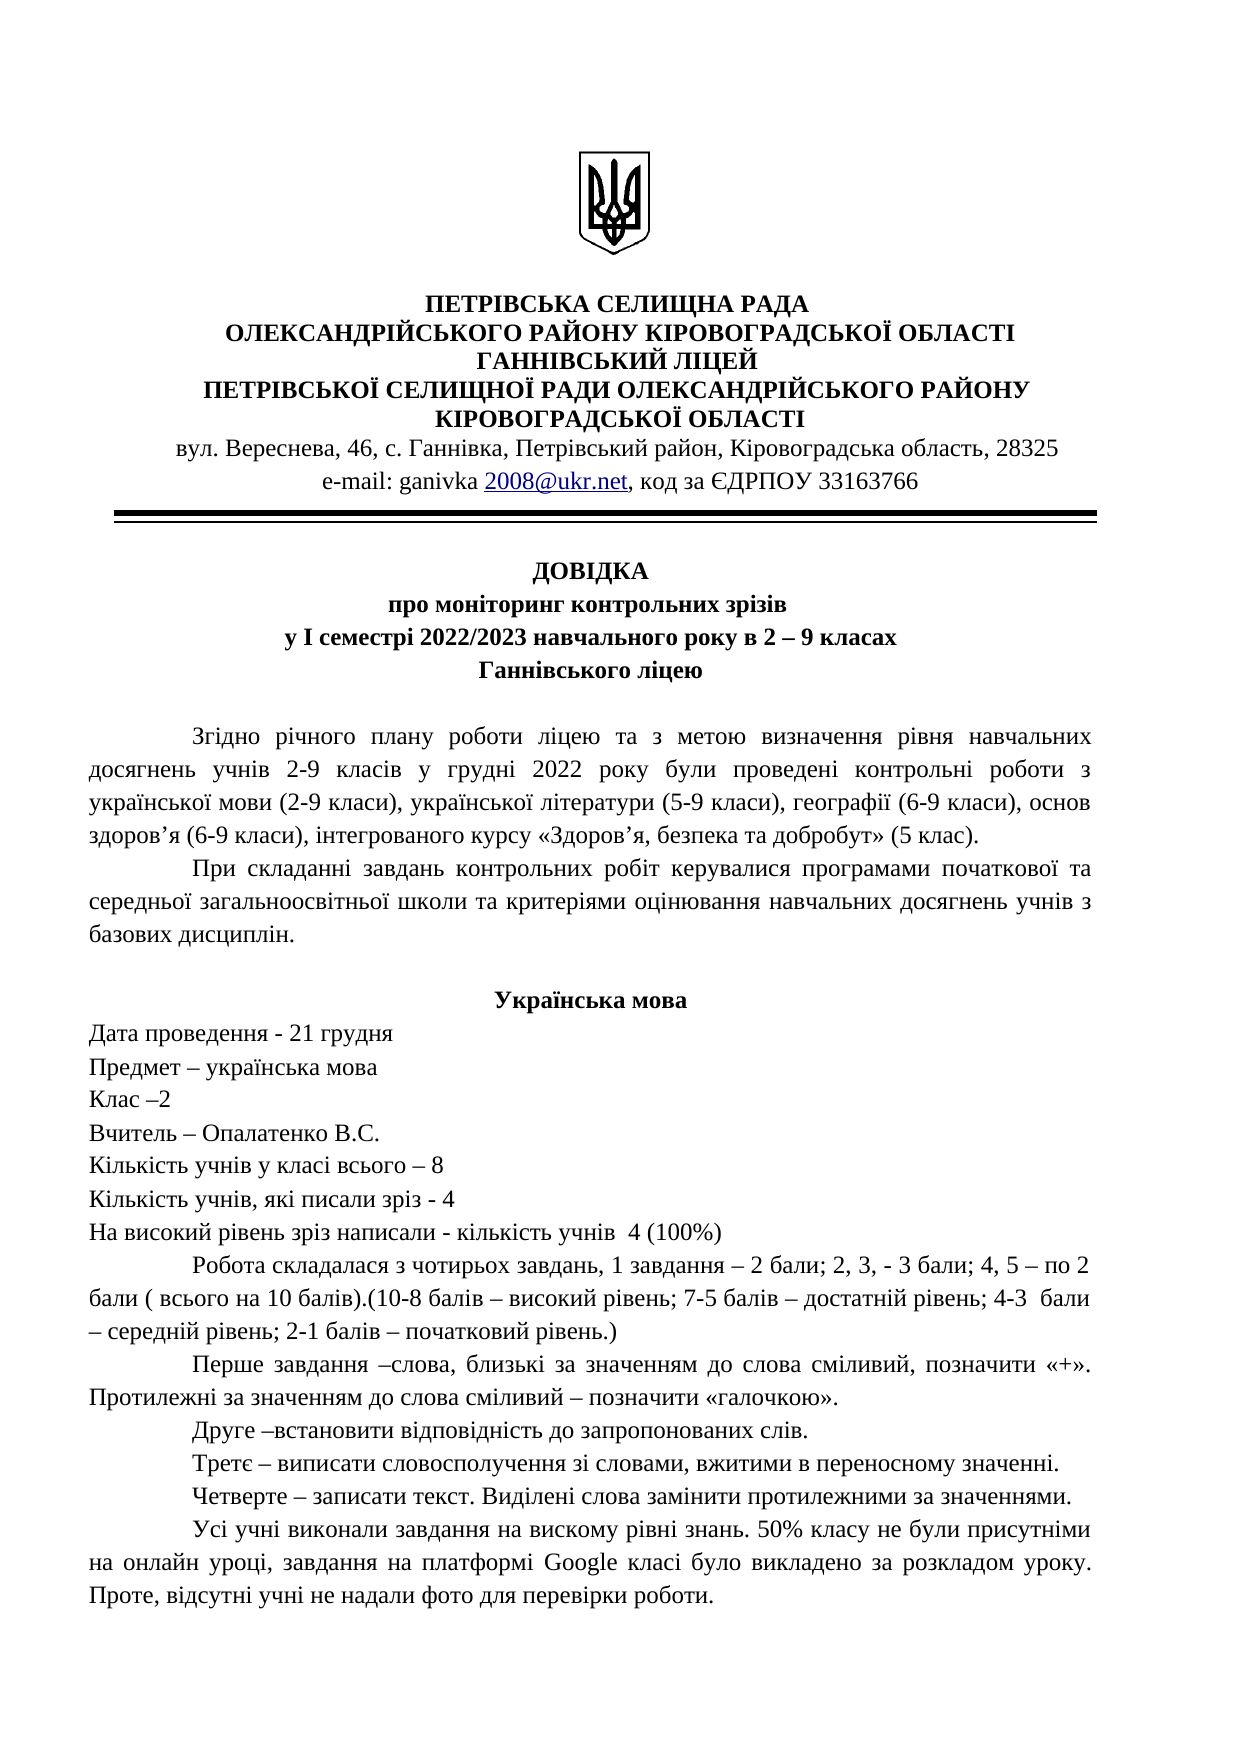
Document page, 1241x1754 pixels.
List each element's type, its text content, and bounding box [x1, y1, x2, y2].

text ДОВІДКА [88, 556, 1092, 585]
text Клас –2 [88, 1084, 1092, 1113]
text Кількість учнів, які писали зріз - 4 [88, 1184, 1092, 1212]
text ПЕТРІВСЬКОЇ СЕЛИЩНОЇ РАДИ ОЛЕКСАНДРІЙСЬКОГО РАЙОНУ [118, 375, 1122, 404]
text Третє – виписати словосполучення зі словами, вжитими в переносному значенні. [88, 1448, 1092, 1477]
text ГАННІВСЬКИЙ ЛІЦЕЙ [118, 346, 1122, 375]
text Українська мова [88, 986, 1092, 1014]
text e-mail: ganivka 2008@ukr.net, код за ЄДРПОУ 33163766 [118, 466, 1122, 494]
text Кількість учнів у класі всього – 8 [88, 1151, 1092, 1179]
text вул. Вереснева, 46, с. Ганнівка, Петрівський район, Кіровоградська область, 28325 [118, 433, 1122, 461]
text ПЕТРІВСЬКА СЕЛИЩНА РАДА [118, 289, 1122, 318]
text Четверте – записати текст. Виділені слова замінити протилежними за значеннями. [88, 1481, 1092, 1509]
text про моніторинг контрольних зрізів [88, 589, 1092, 618]
text Ганнівського ліцею [88, 655, 1092, 684]
text Предмет – українська мова [88, 1052, 1092, 1080]
text Дата проведення - 21 грудня [88, 1018, 1092, 1047]
text Згідно річного плану роботи ліцею та з метою визначення рівня навчальних досягнень учнів 2-9 класів у грудні 2022 року були проведені контрольні роботи з української мови (2-9 класи), української літератури (5-9 класи), географії (6-9 класи), основ здоров’я (6-9 класи), інтегрованого курсу «Здоров’я, безпека та добробут» (5 клас). [88, 721, 1092, 849]
text КІРОВОГРАДСЬКОЇ ОБЛАСТІ [118, 404, 1122, 433]
text у І семестрі 2022/2023 навчального року в 2 – 9 класах [88, 622, 1092, 651]
text При складанні завдань контрольних робіт керувалися програмами початкової та середньої загальноосвітньої школи та критеріями оцінювання навчальних досягнень учнів з базових дисциплін. [88, 853, 1092, 948]
text Друге –встановити відповідність до запропонованих слів. [88, 1415, 1092, 1443]
text Перше завдання –слова, близькі за значенням до слова сміливий, позначити «+». Протилежні за значенням до слова сміливий – позначити «галочкою». [88, 1349, 1092, 1411]
text Робота складалася з чотирьох завдань, 1 завдання – 2 бали; 2, 3, - 3 бали; 4, 5 – по 2 бали ( всього на 10 балів).(10-8 балів – високий рівень; 7-5 балів – достатній рівень; 4-3 бали – середній рівень; 2-1 балів – початковий рівень.) [88, 1250, 1092, 1344]
text Усі учні виконали завдання на вискому рівні знань. 50% класу не були присутніми на онлайн уроці, завдання на платформі Google класі було викладено за розкладом уроку. Проте, відсутні учні не надали фото для перевірки роботи. [88, 1514, 1092, 1609]
text ОЛЕКСАНДРІЙСЬКОГО РАЙОНУ КІРОВОГРАДСЬКОЇ ОБЛАСТІ [118, 318, 1122, 346]
text На високий рівень зріз написали - кількість учнів 4 (100%) [88, 1217, 1092, 1245]
text Вчитель – Опалатенко В.С. [88, 1118, 1092, 1146]
